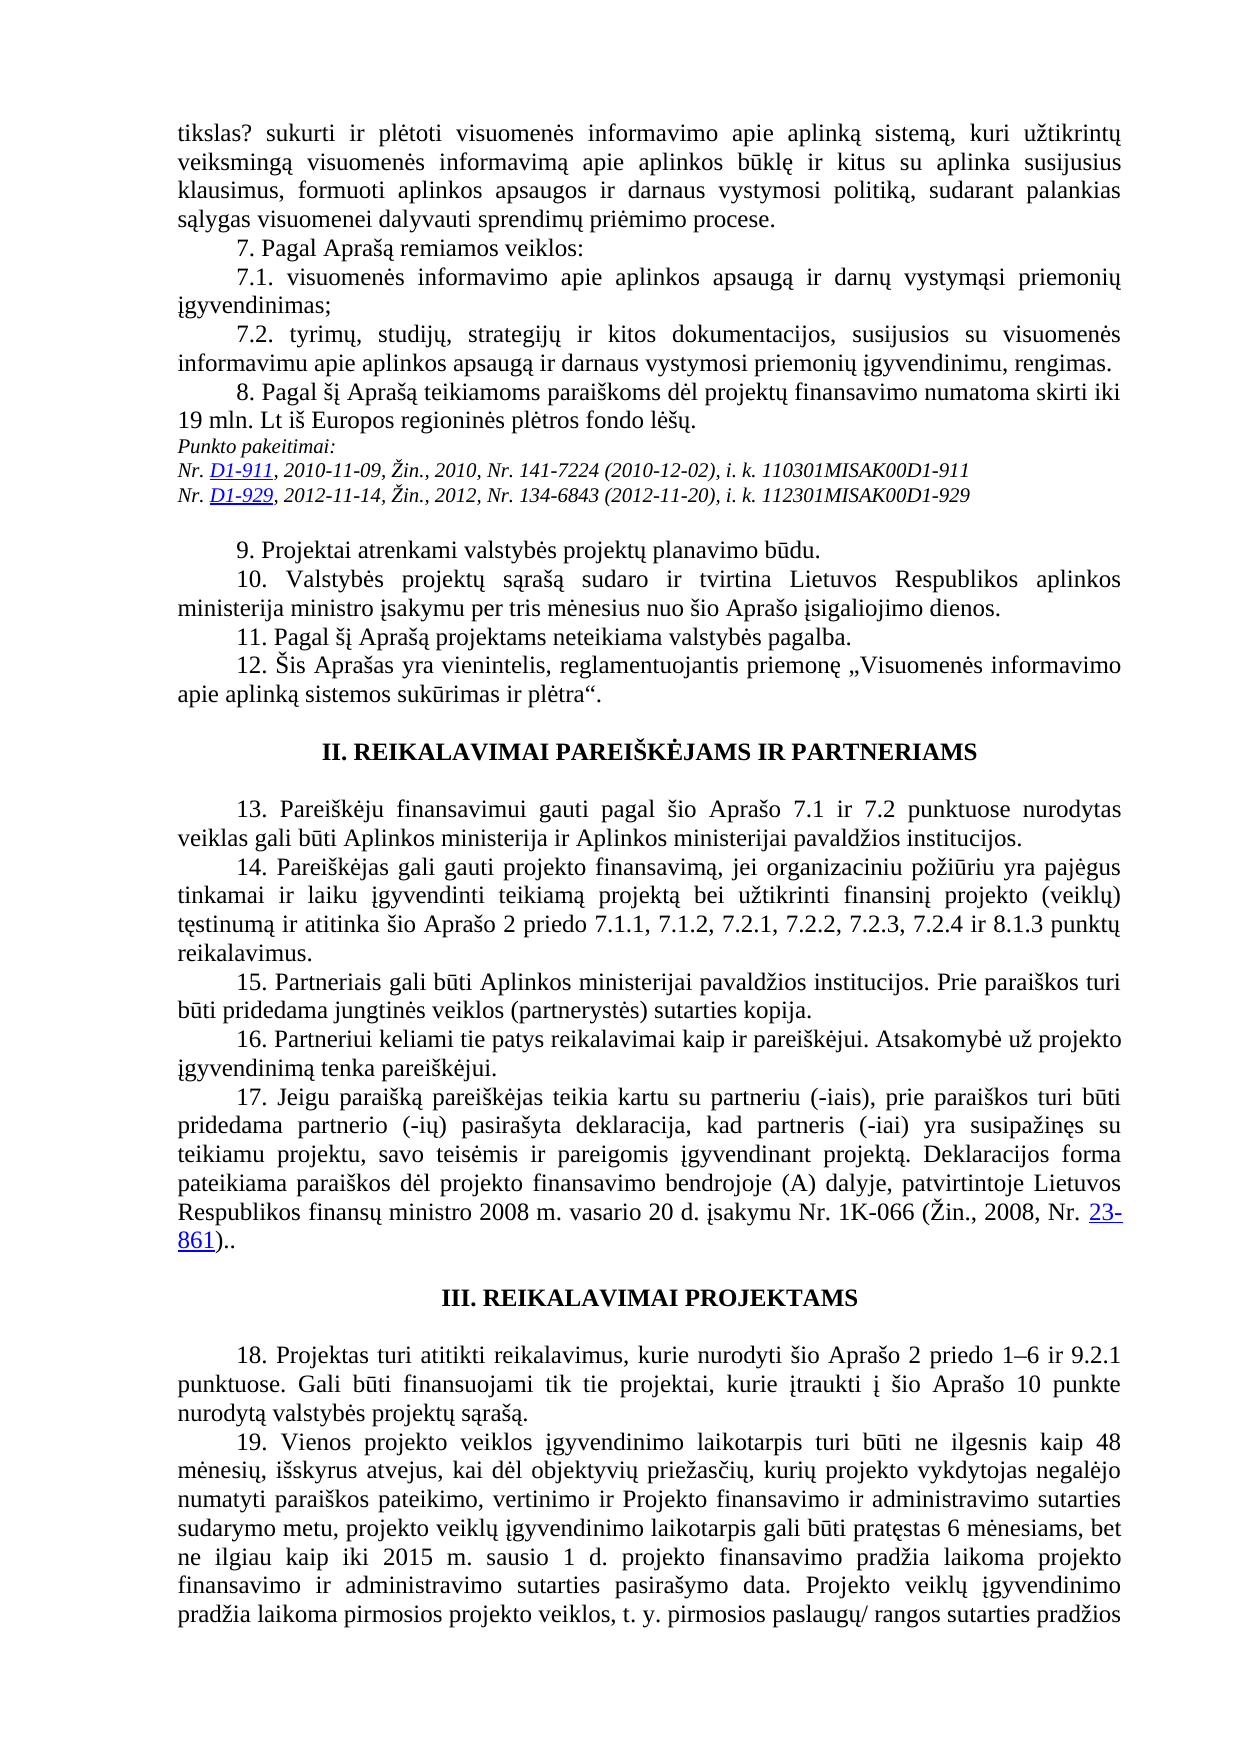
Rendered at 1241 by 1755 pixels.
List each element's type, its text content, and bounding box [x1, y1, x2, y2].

text 9. Projektai atrenkami valstybės projektų planavimo būdu. [177, 535, 1122, 564]
text 7.1. visuomenės informavimo apie aplinkos apsaugą ir darnų vystymąsi priemonių įgyvendinimas; [177, 262, 1122, 319]
text 16. Partneriui keliami tie patys reikalavimai kaip ir pareiškėjui. Atsakomybė už projekto įgyvendinimą tenka pareiškėjui. [177, 1024, 1122, 1082]
text Nr. D1-929, 2012-11-14, Žin., 2012, Nr. 134-6843 (2012-11-20), i. k. 112301MISAK00D1-929 [177, 482, 1122, 507]
text 10. Valstybės projektų sąrašą sudaro ir tvirtina Lietuvos Respublikos aplinkos ministerija ministro įsakymu per tris mėnesius nuo šio Aprašo įsigaliojimo dienos. [177, 564, 1122, 622]
text tikslas? sukurti ir plėtoti visuomenės informavimo apie aplinką sistemą, kuri užtikrintų veiksmingą visuomenės informavimą apie aplinkos būklę ir kitus su aplinka susijusius klausimus, formuoti aplinkos apsaugos ir darnaus vystymosi politiką, sudarant palankias sąlygas visuomenei dalyvauti sprendimų priėmimo procese. [177, 118, 1122, 233]
text II. REIKALAVIMAI PAREIŠKĖJAMS IR PARTNERIAMS [177, 737, 1122, 765]
text 7. Pagal Aprašą remiamos veiklos: [177, 233, 1122, 262]
text 7.2. tyrimų, studijų, strategijų ir kitos dokumentacijos, susijusios su visuomenės informavimu apie aplinkos apsaugą ir darnaus vystymosi priemonių įgyvendinimu, rengimas. [177, 319, 1122, 377]
text 15. Partneriais gali būti Aplinkos ministerijai pavaldžios institucijos. Prie paraiškos turi būti pridedama jungtinės veiklos (partnerystės) sutarties kopija. [177, 967, 1122, 1024]
text III. REIKALAVIMAI PROJEKTAMS [177, 1283, 1122, 1312]
text 12. Šis Aprašas yra vienintelis, reglamentuojantis priemonę „Visuomenės informavimo apie aplinką sistemos sukūrimas ir plėtra“. [177, 650, 1122, 708]
text 19. Vienos projekto veiklos įgyvendinimo laikotarpis turi būti ne ilgesnis kaip 48 mėnesių, išskyrus atvejus, kai dėl objektyvių priežasčių, kurių projekto vykdytojas negalėjo numatyti paraiškos pateikimo, vertinimo ir Projekto finansavimo ir administravimo sutarties sudarymo metu, projekto veiklų įgyvendinimo laikotarpis gali būti pratęstas 6 mėnesiams, bet ne ilgiau kaip iki 2015 m. sausio 1 d. projekto finansavimo pradžia laikoma projekto finansavimo ir administravimo sutarties pasirašymo data. Projekto veiklų įgyvendinimo pradžia laikoma pirmosios projekto veiklos, t. y. pirmosios paslaugų/ rangos sutarties pradžios [177, 1427, 1122, 1628]
text 11. Pagal šį Aprašą projektams neteikiama valstybės pagalba. [177, 622, 1122, 650]
text Nr. D1-911, 2010-11-09, Žin., 2010, Nr. 141-7224 (2010-12-02), i. k. 110301MISAK00D1-911 [177, 458, 1122, 482]
text 17. Jeigu paraišką pareiškėjas teikia kartu su partneriu (-iais), prie paraiškos turi būti pridedama partnerio (-ių) pasirašyta deklaracija, kad partneris (-iai) yra susipažinęs su teikiamu projektu, savo teisėmis ir pareigomis įgyvendinant projektą. Deklaracijos forma pateikiama paraiškos dėl projekto finansavimo bendrojoje (A) dalyje, patvirtintoje Lietuvos Respublikos finansų ministro 2008 m. vasario 20 d. įsakymu Nr. 1K-066 (Žin., 2008, Nr. 23-861).. [177, 1082, 1122, 1254]
text 18. Projektas turi atitikti reikalavimus, kurie nurodyti šio Aprašo 2 priedo 1–6 ir 9.2.1 punktuose. Gali būti finansuojami tik tie projektai, kurie įtraukti į šio Aprašo 10 punkte nurodytą valstybės projektų sąrašą. [177, 1340, 1122, 1427]
text 8. Pagal šį Aprašą teikiamoms paraiškoms dėl projektų finansavimo numatoma skirti iki 19 mln. Lt iš Europos regioninės plėtros fondo lėšų. [177, 377, 1122, 434]
text 13. Pareiškėju finansavimui gauti pagal šio Aprašo 7.1 ir 7.2 punktuose nurodytas veiklas gali būti Aplinkos ministerija ir Aplinkos ministerijai pavaldžios institucijos. [177, 794, 1122, 852]
text 14. Pareiškėjas gali gauti projekto finansavimą, jei organizaciniu požiūriu yra pajėgus tinkamai ir laiku įgyvendinti teikiamą projektą bei užtikrinti finansinį projekto (veiklų) tęstinumą ir atitinka šio Aprašo 2 priedo 7.1.1, 7.1.2, 7.2.1, 7.2.2, 7.2.3, 7.2.4 ir 8.1.3 punktų reikalavimus. [177, 852, 1122, 967]
text Punkto pakeitimai: [177, 434, 1122, 458]
